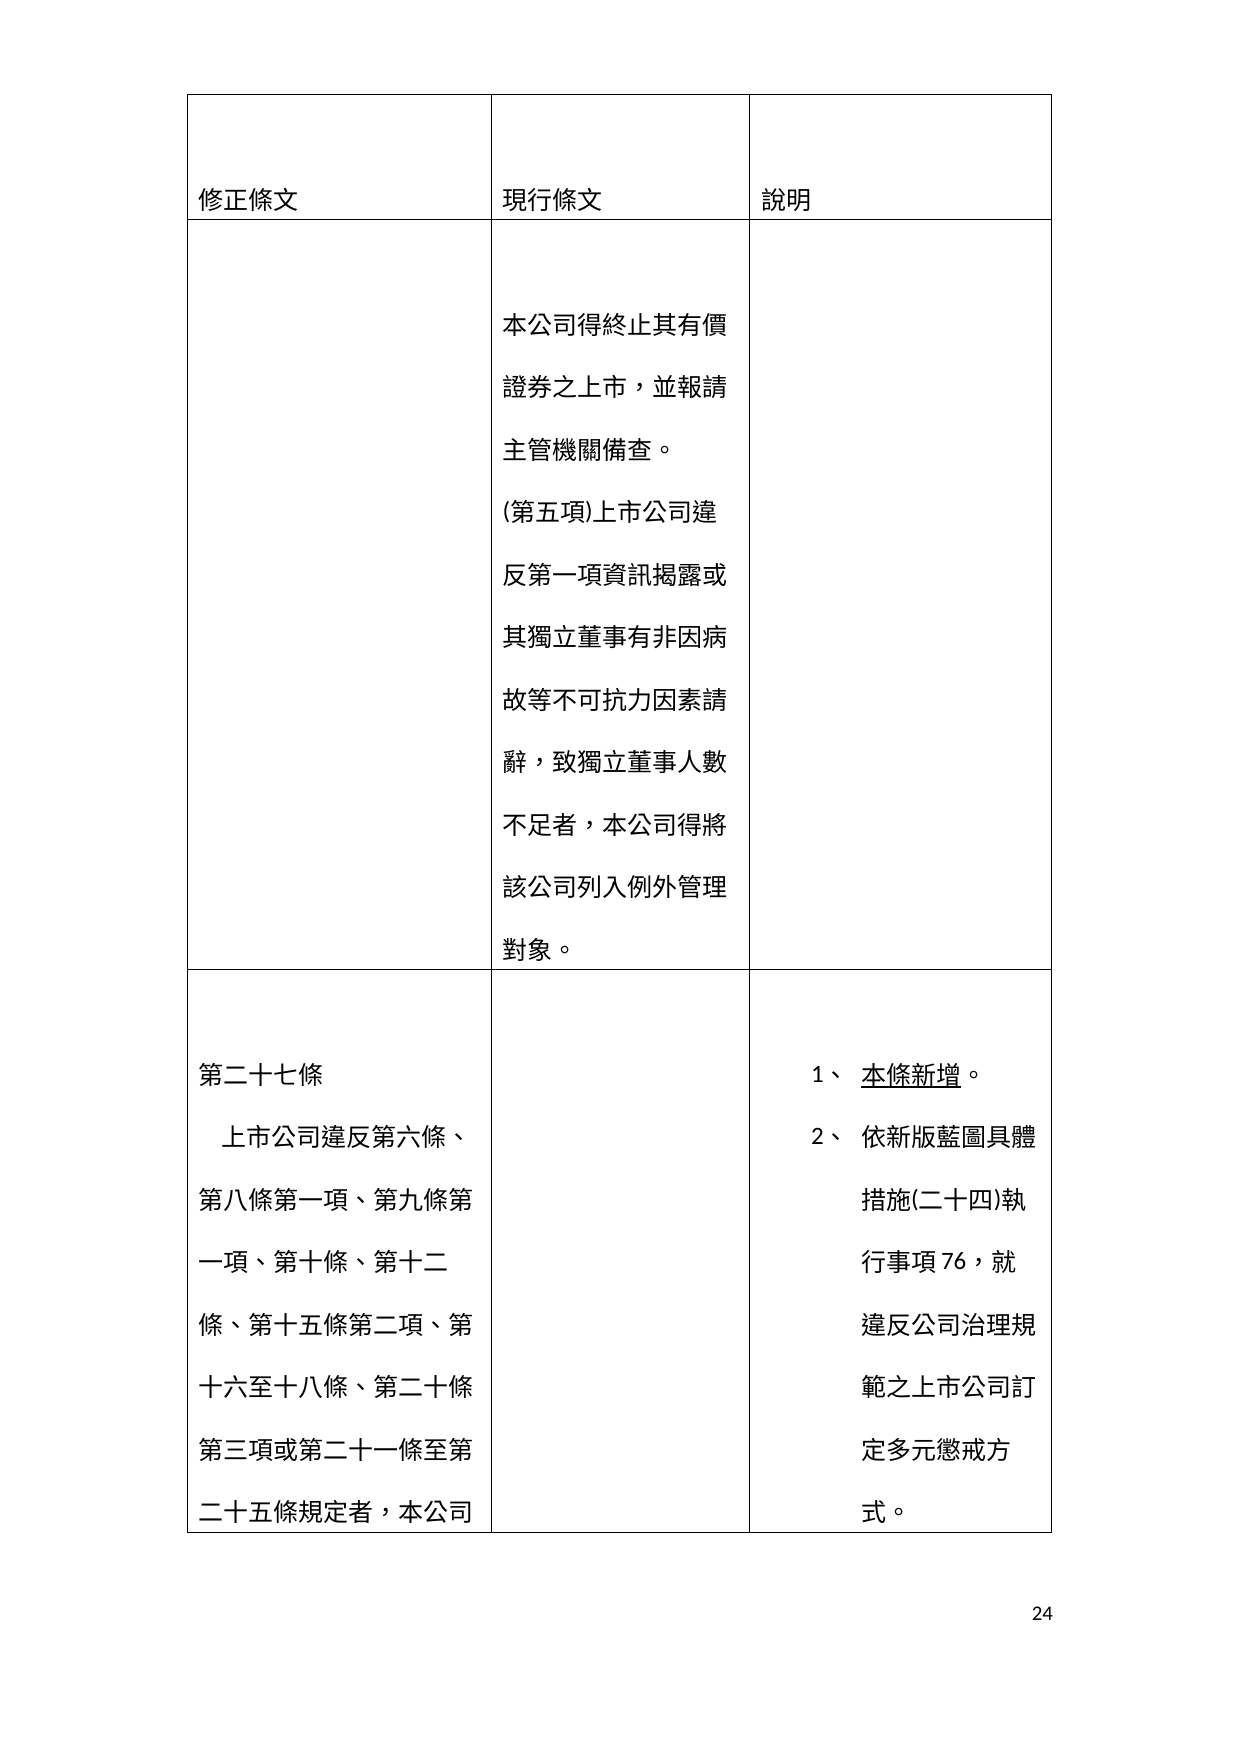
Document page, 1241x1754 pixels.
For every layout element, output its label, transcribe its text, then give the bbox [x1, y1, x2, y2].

table_cell [750, 220, 1051, 969]
table_header 修正條文 [188, 95, 491, 219]
table_header 說明 [750, 95, 1051, 219]
table_cell 本條新增。 依新版藍圖具體措施(二十四)執行事項76，就違反公司治理規範之上市公司訂定多元懲戒方式。 另依本公司營業細則規定，若上市公司違反規定且情節重大，於本公司認有處置之必要時，得對其上市有價證券變更交易方法、停止買賣或終止上市。 [750, 970, 1051, 1532]
table_cell [188, 220, 491, 969]
table_cell 第二十七條 上市公司違反第六條、第八條第一項、第九條第一項、第十條、第十二條、第十五條第二項、第十六至十八條、第二十條第三項或第二十一條至第二十五條規定者，本公司 [188, 970, 491, 1532]
table_header 現行條文 [492, 95, 749, 219]
table_cell 本公司得終止其有價證券之上市，並報請主管機關備查。 (第五項)上市公司違反第一項資訊揭露或其獨立董事有非因病故等不可抗力因素請辭，致獨立董事人數不足者，本公司得將該公司列入例外管理對象。 [492, 220, 749, 969]
table_cell [492, 970, 749, 1532]
